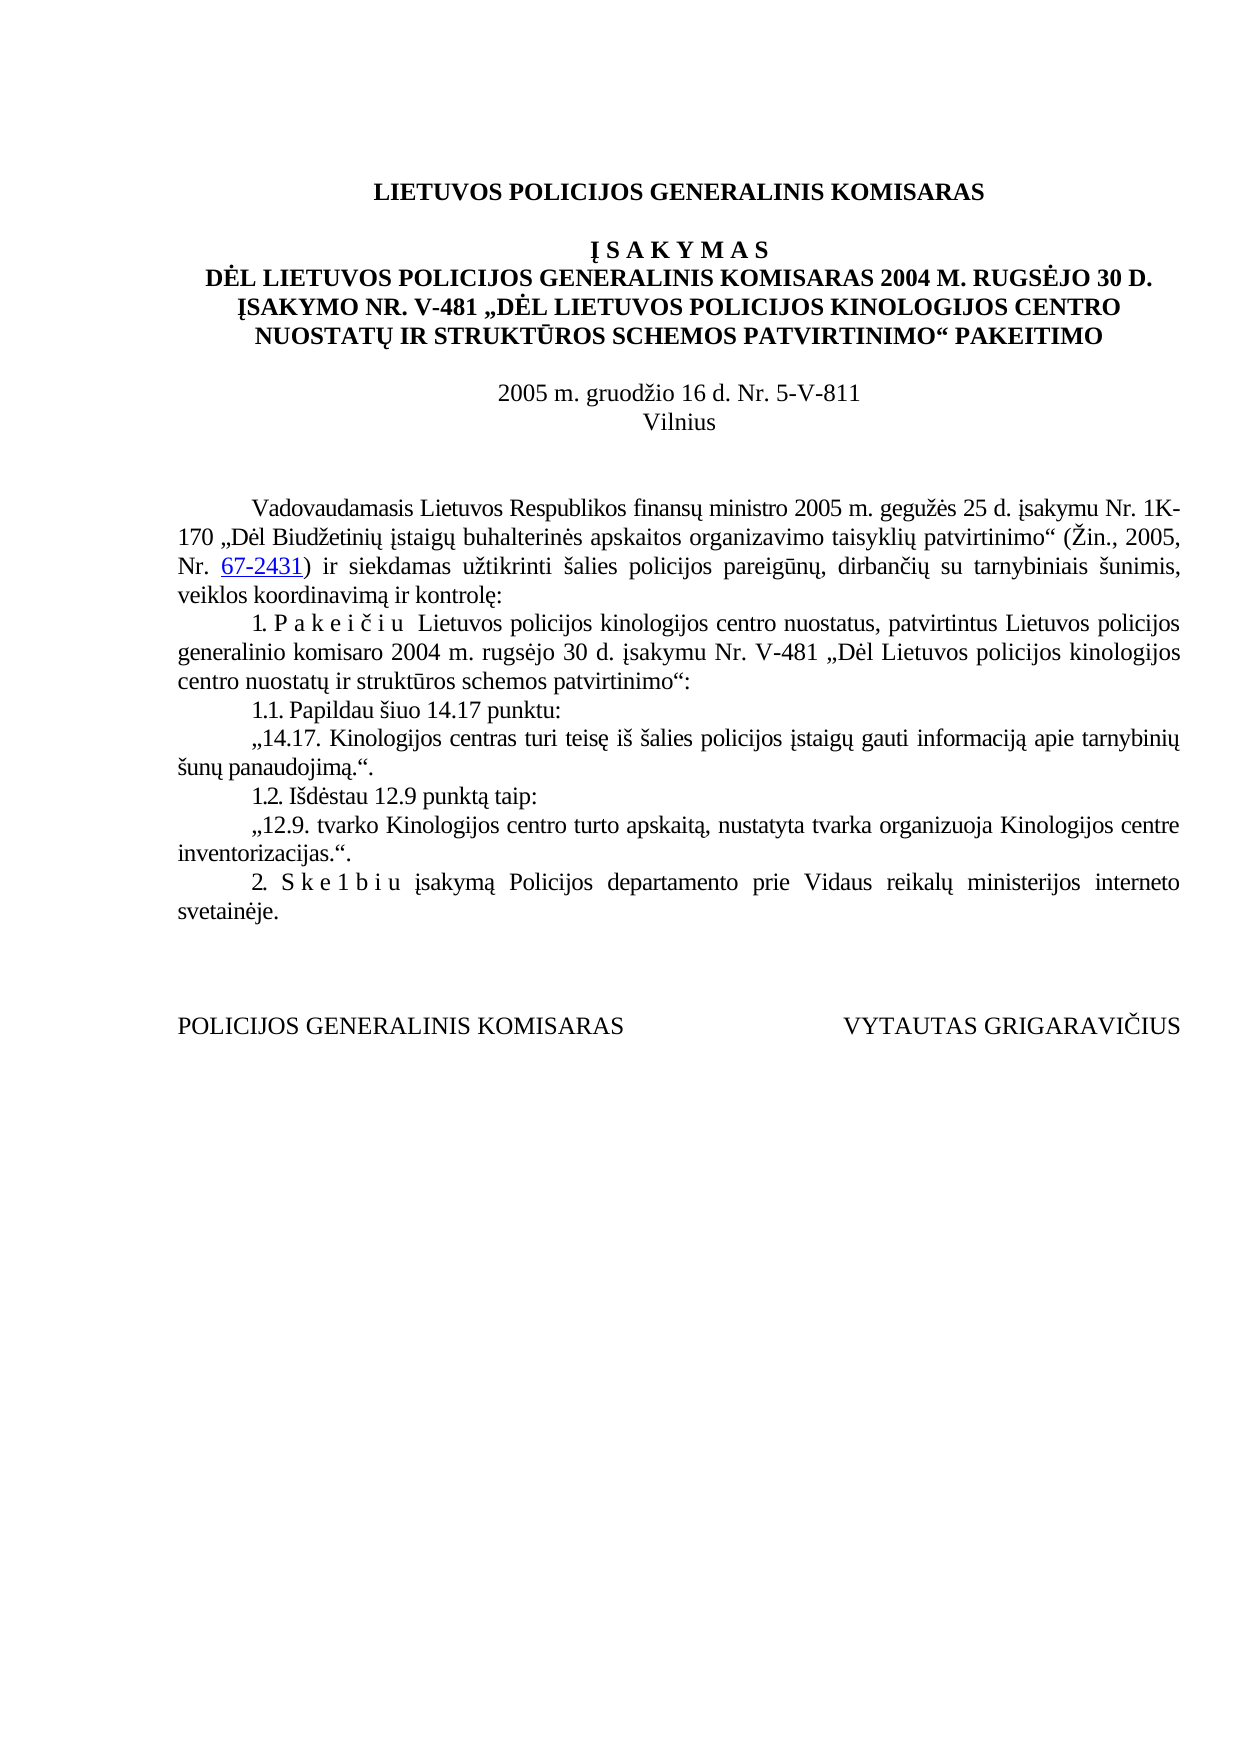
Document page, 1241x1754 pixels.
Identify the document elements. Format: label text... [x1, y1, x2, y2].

text LIETUVOS POLICIJOS GENERALINIS KOMISARAS [177, 177, 1181, 206]
text POLICIJOS GENERALINIS KOMISARAS VYTAUTAS GRIGARAVIČIUS [177, 1011, 1181, 1040]
text „14.17. Kinologijos centras turi teisę iš šalies policijos įstaigų gauti informaciją apie tarnybinių šunų panaudojimą.“. [177, 723, 1181, 781]
text Vilnius [177, 407, 1181, 436]
text 1.1. Papildau šiuo 14.17 punktu: [177, 695, 1181, 723]
text 1.2. Išdėstau 12.9 punktą taip: [177, 781, 1181, 810]
text 1. Pakeičiu Lietuvos policijos kinologijos centro nuostatus, patvirtintus Lietuvos policijos generalinio komisaro 2004 m. rugsėjo 30 d. įsakymu Nr. V-481 „Dėl Lietuvos policijos kinologijos centro nuostatų ir struktūros schemos patvirtinimo“: [177, 608, 1181, 695]
text 2005 m. gruodžio 16 d. Nr. 5-V-811 [177, 378, 1181, 407]
text Vadovaudamasis Lietuvos Respublikos finansų ministro 2005 m. gegužės 25 d. įsakymu Nr. 1K-170 „Dėl Biudžetinių įstaigų buhalterinės apskaitos organizavimo taisyklių patvirtinimo“ (Žin., 2005, Nr. 67-2431) ir siekdamas užtikrinti šalies policijos pareigūnų, dirbančių su tarnybiniais šunimis, veiklos koordinavimą ir kontrolę: [177, 493, 1181, 608]
text DĖL LIETUVOS POLICIJOS GENERALINIS KOMISARAS 2004 M. RUGSĖJO 30 D. ĮSAKYMO NR. V-481 „DĖL LIETUVOS POLICIJOS KINOLOGIJOS CENTRO NUOSTATŲ IR STRUKTŪROS SCHEMOS PATVIRTINIMO“ PAKEITIMO [177, 263, 1181, 350]
text „12.9. tvarko Kinologijos centro turto apskaitą, nustatyta tvarka organizuoja Kinologijos centre inventorizacijas.“. [177, 810, 1181, 867]
text 2. Ske1biu įsakymą Policijos departamento prie Vidaus reikalų ministerijos interneto svetainėje. [177, 867, 1181, 925]
text Į S A K Y M A S [177, 235, 1181, 263]
